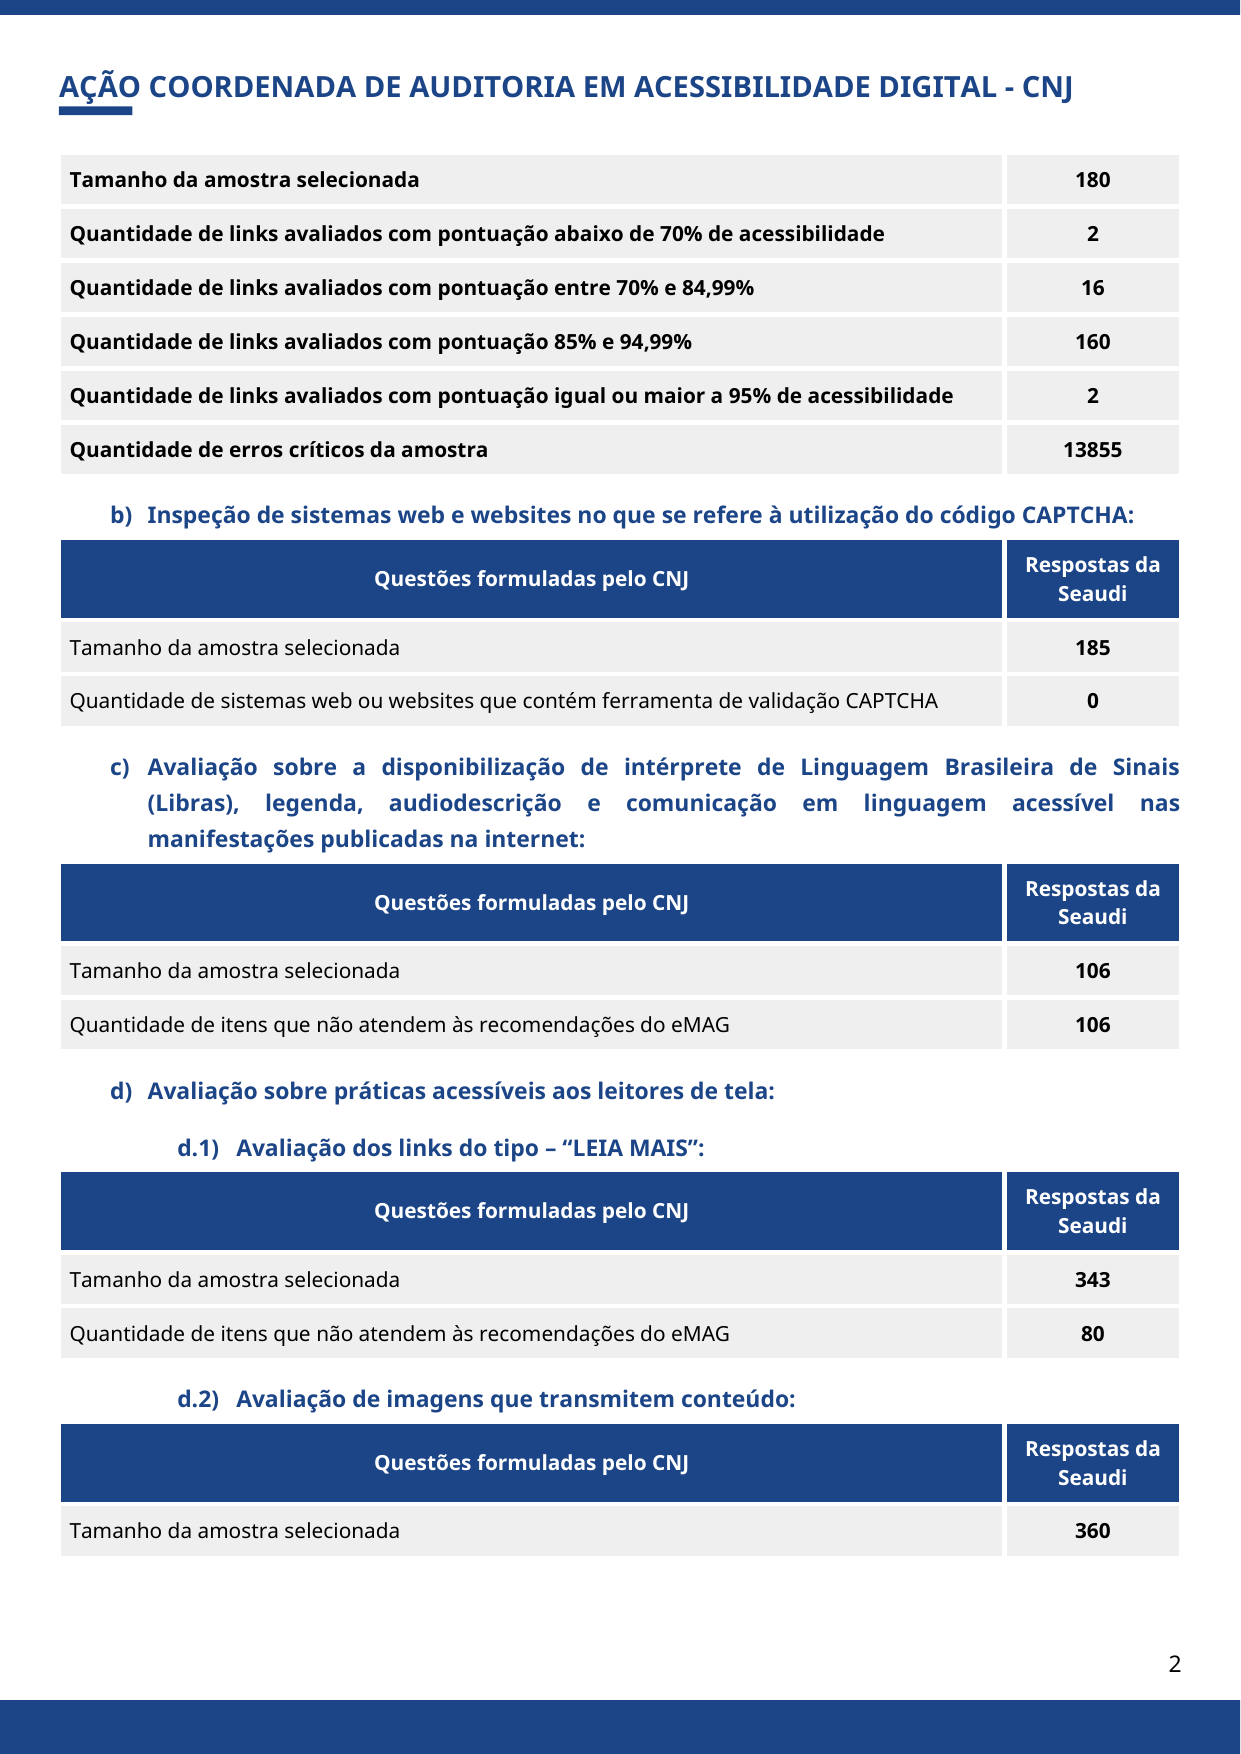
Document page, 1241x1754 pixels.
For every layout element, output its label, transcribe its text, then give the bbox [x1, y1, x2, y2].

table_cell Quantidade de itens que não atendem às recomendações do eMAG [61, 1308, 1002, 1358]
table_cell 360 [1007, 1506, 1179, 1556]
table_cell Quantidade de sistemas web ou websites que contém ferramenta de validação CAPTCHA [61, 676, 1002, 726]
table_cell 160 [1007, 317, 1179, 366]
table_header Questões formuladas pelo CNJ [61, 1172, 1002, 1250]
table_header Questões formuladas pelo CNJ [61, 1424, 1002, 1502]
list Avaliação sobre a disponibilização de intérprete de Linguagem Brasileira de Sinais (Libras), legenda, audiodescrição e comunicação em linguagem acessível nas manifestações publicadas na internet: [110, 751, 1181, 854]
table_cell Tamanho da amostra selecionada [61, 1506, 1002, 1556]
table_cell 2 [1007, 209, 1179, 258]
table_header Respostas da Seaudi [1007, 540, 1179, 618]
table_header Respostas da Seaudi [1007, 1172, 1179, 1250]
table_header Questões formuladas pelo CNJ [61, 540, 1002, 618]
table_cell 180 [1007, 155, 1179, 204]
table_cell Tamanho da amostra selecionada [61, 1255, 1002, 1304]
table_cell Quantidade de links avaliados com pontuação igual ou maior a 95% de acessibilidade [61, 371, 1002, 420]
list Inspeção de sistemas web e websites no que se refere à utilização do código CAPTCHA: [110, 499, 1181, 531]
list Avaliação sobre práticas acessíveis aos leitores de tela: [110, 1075, 1181, 1106]
table_cell 185 [1007, 622, 1179, 672]
table_cell 13855 [1007, 425, 1179, 474]
table_cell 0 [1007, 676, 1179, 726]
table_cell 106 [1007, 1000, 1179, 1049]
list Avaliação de imagens que transmitem conteúdo: [177, 1383, 1181, 1414]
table_cell Tamanho da amostra selecionada [61, 946, 1002, 995]
table_header Respostas da Seaudi [1007, 864, 1179, 941]
table_cell Quantidade de links avaliados com pontuação 85% e 94,99% [61, 317, 1002, 366]
table_cell Quantidade de itens que não atendem às recomendações do eMAG [61, 1000, 1002, 1049]
table_cell 80 [1007, 1308, 1179, 1358]
list Avaliação dos links do tipo – “LEIA MAIS”: [177, 1131, 1181, 1163]
table_cell Quantidade de links avaliados com pontuação abaixo de 70% de acessibilidade [61, 209, 1002, 258]
table_cell Tamanho da amostra selecionada [61, 622, 1002, 672]
table_cell 106 [1007, 946, 1179, 995]
table_cell 343 [1007, 1255, 1179, 1304]
table_cell Tamanho da amostra selecionada [61, 155, 1002, 204]
table_cell 2 [1007, 371, 1179, 420]
table_header Respostas da Seaudi [1007, 1424, 1179, 1502]
table_header Questões formuladas pelo CNJ [61, 864, 1002, 941]
table_cell Quantidade de erros críticos da amostra [61, 425, 1002, 474]
table_cell 16 [1007, 263, 1179, 312]
table_cell Quantidade de links avaliados com pontuação entre 70% e 84,99% [61, 263, 1002, 312]
